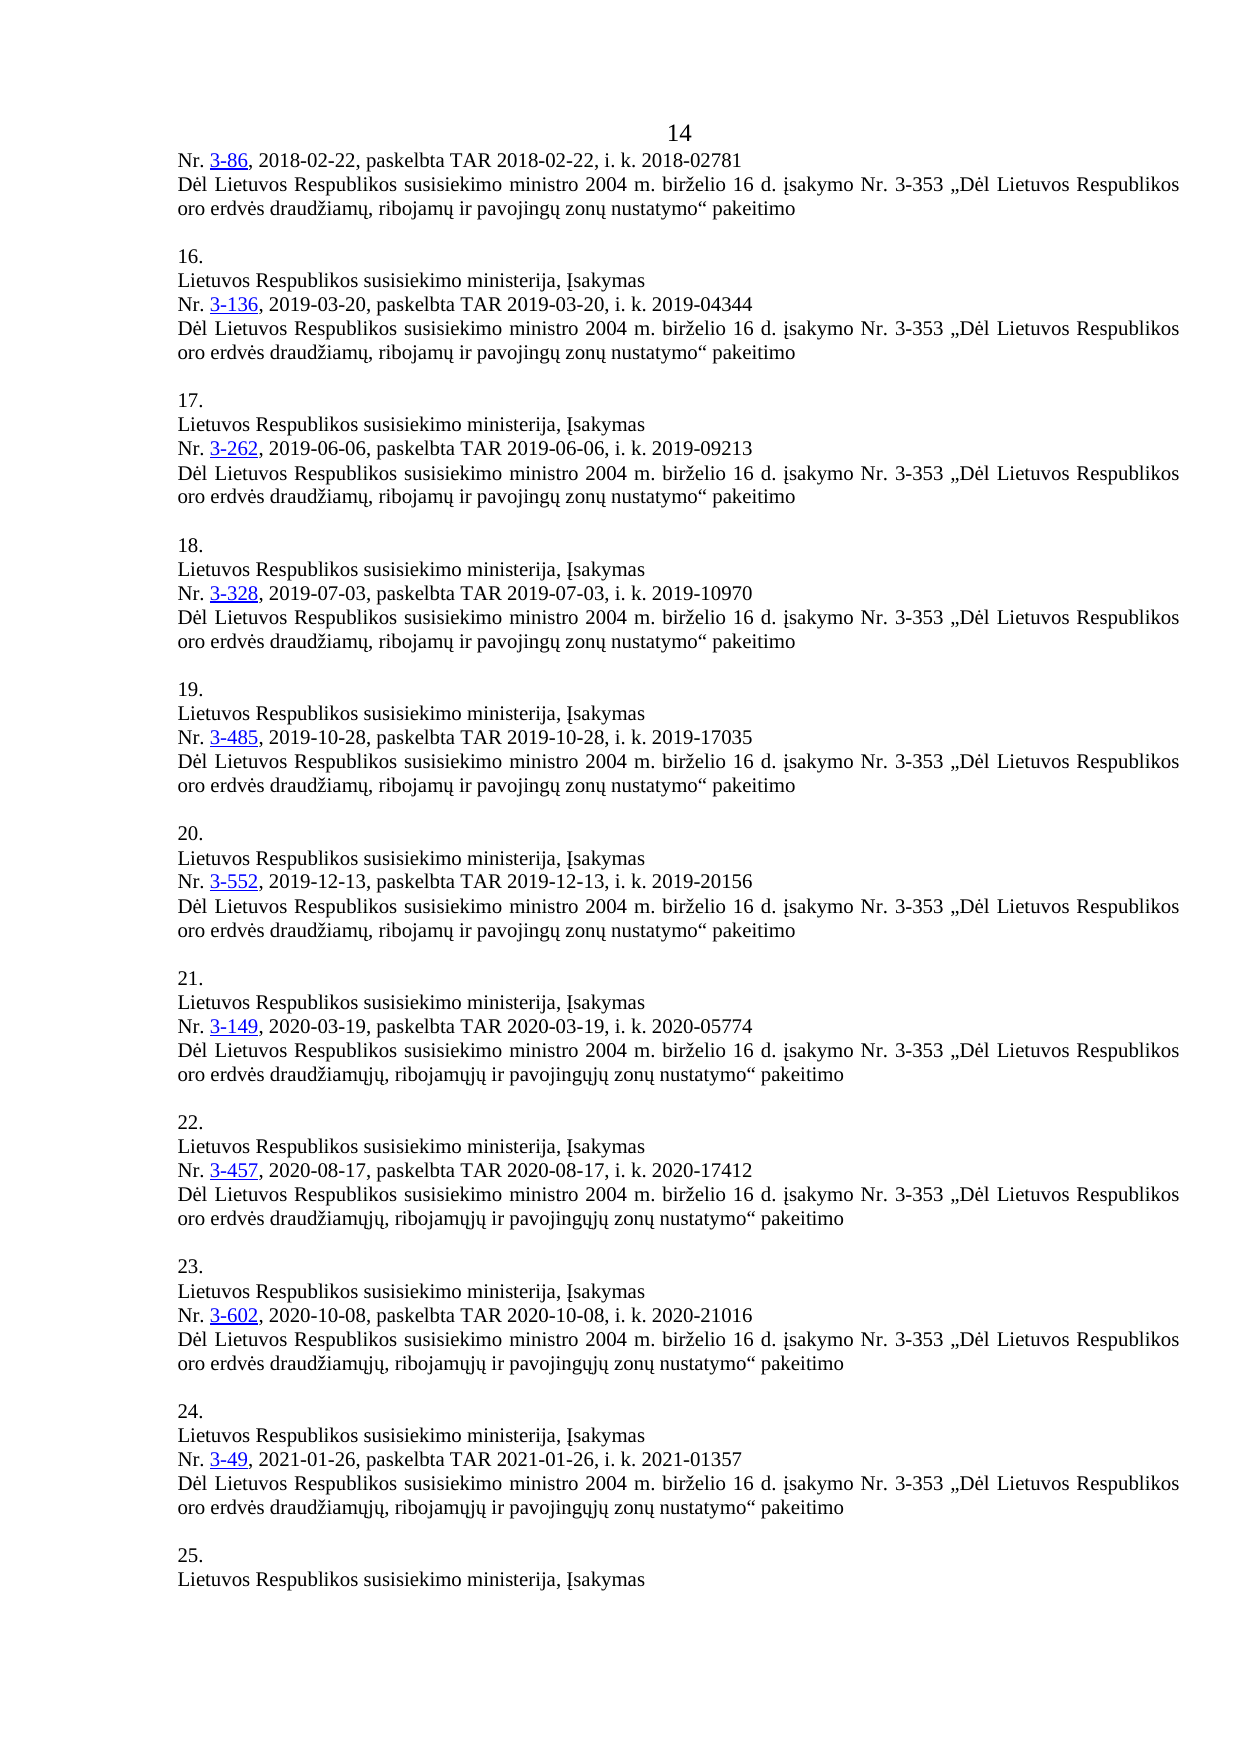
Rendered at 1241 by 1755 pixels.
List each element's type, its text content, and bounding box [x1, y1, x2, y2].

text Lietuvos Respublikos susisiekimo ministerija, Įsakymas [177, 845, 1181, 869]
text Dėl Lietuvos Respublikos susisiekimo ministro 2004 m. birželio 16 d. įsakymo Nr. 3-353 „Dėl Lietuvos Respublikos oro erdvės draudžiamų, ribojamų ir pavojingų zonų nustatymo“ pakeitimo [177, 893, 1181, 942]
text Lietuvos Respublikos susisiekimo ministerija, Įsakymas [177, 1134, 1181, 1158]
text Nr. 3-149, 2020-03-19, paskelbta TAR 2020-03-19, i. k. 2020-05774 [177, 1014, 1181, 1038]
text 19. [177, 677, 1181, 701]
text Lietuvos Respublikos susisiekimo ministerija, Įsakymas [177, 412, 1181, 436]
text Dėl Lietuvos Respublikos susisiekimo ministro 2004 m. birželio 16 d. įsakymo Nr. 3-353 „Dėl Lietuvos Respublikos oro erdvės draudžiamųjų, ribojamųjų ir pavojingųjų zonų nustatymo“ pakeitimo [177, 1038, 1181, 1086]
text Dėl Lietuvos Respublikos susisiekimo ministro 2004 m. birželio 16 d. įsakymo Nr. 3-353 „Dėl Lietuvos Respublikos oro erdvės draudžiamų, ribojamų ir pavojingų zonų nustatymo“ pakeitimo [177, 605, 1181, 653]
text Dėl Lietuvos Respublikos susisiekimo ministro 2004 m. birželio 16 d. įsakymo Nr. 3-353 „Dėl Lietuvos Respublikos oro erdvės draudžiamųjų, ribojamųjų ir pavojingųjų zonų nustatymo“ pakeitimo [177, 1471, 1181, 1519]
text Nr. 3-457, 2020-08-17, paskelbta TAR 2020-08-17, i. k. 2020-17412 [177, 1158, 1181, 1182]
text Nr. 3-136, 2019-03-20, paskelbta TAR 2019-03-20, i. k. 2019-04344 [177, 292, 1181, 316]
text 18. [177, 533, 1181, 557]
text Nr. 3-49, 2021-01-26, paskelbta TAR 2021-01-26, i. k. 2021-01357 [177, 1447, 1181, 1471]
text 25. [177, 1543, 1181, 1567]
text 20. [177, 821, 1181, 845]
text Lietuvos Respublikos susisiekimo ministerija, Įsakymas [177, 1423, 1181, 1447]
text Lietuvos Respublikos susisiekimo ministerija, Įsakymas [177, 990, 1181, 1014]
text 24. [177, 1399, 1181, 1423]
text Dėl Lietuvos Respublikos susisiekimo ministro 2004 m. birželio 16 d. įsakymo Nr. 3-353 „Dėl Lietuvos Respublikos oro erdvės draudžiamųjų, ribojamųjų ir pavojingųjų zonų nustatymo“ pakeitimo [177, 1327, 1181, 1375]
text Nr. 3-262, 2019-06-06, paskelbta TAR 2019-06-06, i. k. 2019-09213 [177, 436, 1181, 460]
text 21. [177, 966, 1181, 990]
text Nr. 3-552, 2019-12-13, paskelbta TAR 2019-12-13, i. k. 2019-20156 [177, 869, 1181, 893]
text Lietuvos Respublikos susisiekimo ministerija, Įsakymas [177, 1278, 1181, 1303]
text Dėl Lietuvos Respublikos susisiekimo ministro 2004 m. birželio 16 d. įsakymo Nr. 3-353 „Dėl Lietuvos Respublikos oro erdvės draudžiamųjų, ribojamųjų ir pavojingųjų zonų nustatymo“ pakeitimo [177, 1182, 1181, 1230]
text Nr. 3-602, 2020-10-08, paskelbta TAR 2020-10-08, i. k. 2020-21016 [177, 1303, 1181, 1327]
text Dėl Lietuvos Respublikos susisiekimo ministro 2004 m. birželio 16 d. įsakymo Nr. 3-353 „Dėl Lietuvos Respublikos oro erdvės draudžiamų, ribojamų ir pavojingų zonų nustatymo“ pakeitimo [177, 172, 1181, 220]
text Nr. 3-485, 2019-10-28, paskelbta TAR 2019-10-28, i. k. 2019-17035 [177, 725, 1181, 749]
text Nr. 3-328, 2019-07-03, paskelbta TAR 2019-07-03, i. k. 2019-10970 [177, 581, 1181, 605]
text Lietuvos Respublikos susisiekimo ministerija, Įsakymas [177, 557, 1181, 581]
text Dėl Lietuvos Respublikos susisiekimo ministro 2004 m. birželio 16 d. įsakymo Nr. 3-353 „Dėl Lietuvos Respublikos oro erdvės draudžiamų, ribojamų ir pavojingų zonų nustatymo“ pakeitimo [177, 316, 1181, 364]
text Dėl Lietuvos Respublikos susisiekimo ministro 2004 m. birželio 16 d. įsakymo Nr. 3-353 „Dėl Lietuvos Respublikos oro erdvės draudžiamų, ribojamų ir pavojingų zonų nustatymo“ pakeitimo [177, 460, 1181, 508]
text Lietuvos Respublikos susisiekimo ministerija, Įsakymas [177, 701, 1181, 725]
text Lietuvos Respublikos susisiekimo ministerija, Įsakymas [177, 1567, 1181, 1591]
text 22. [177, 1110, 1181, 1134]
text Dėl Lietuvos Respublikos susisiekimo ministro 2004 m. birželio 16 d. įsakymo Nr. 3-353 „Dėl Lietuvos Respublikos oro erdvės draudžiamų, ribojamų ir pavojingų zonų nustatymo“ pakeitimo [177, 749, 1181, 797]
text Lietuvos Respublikos susisiekimo ministerija, Įsakymas [177, 268, 1181, 292]
text Nr. 3-86, 2018-02-22, paskelbta TAR 2018-02-22, i. k. 2018-02781 [177, 148, 1181, 172]
text 23. [177, 1254, 1181, 1278]
text 16. [177, 244, 1181, 268]
text 17. [177, 388, 1181, 412]
